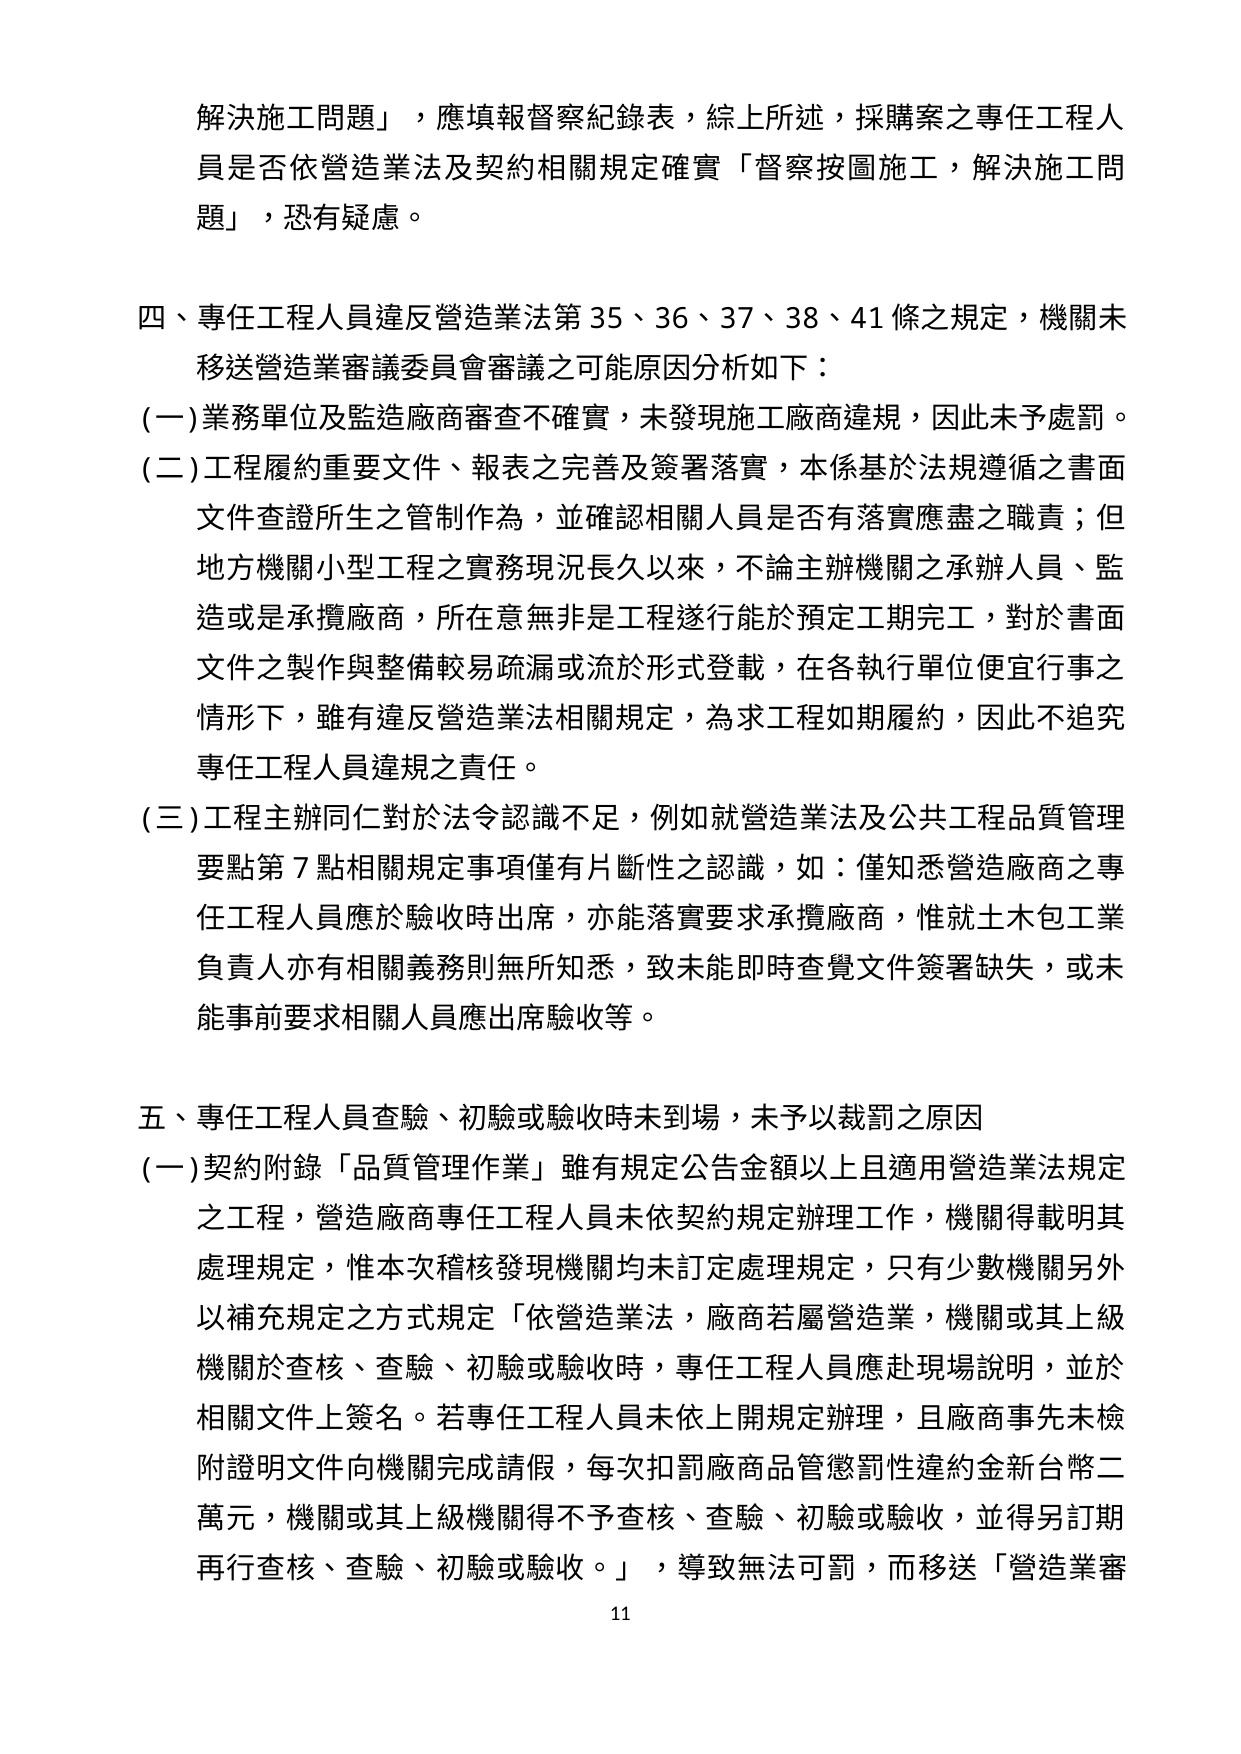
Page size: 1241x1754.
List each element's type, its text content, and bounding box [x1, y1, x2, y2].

text 解決施工問題」，應填報督察紀錄表，綜上所述，採購案之專任工程人員是否依營造業法及契約相關規定確實「督察按圖施工，解決施工問題」，恐有疑慮。 [137, 89, 1128, 239]
text (一)業務單位及監造廠商審查不確實，未發現施工廠商違規，因此未予處罰。 [137, 389, 1128, 439]
text (三)工程主辦同仁對於法令認識不足，例如就營造業法及公共工程品質管理要點第7點相關規定事項僅有片斷性之認識，如：僅知悉營造廠商之專任工程人員應於驗收時出席，亦能落實要求承攬廠商，惟就土木包工業負責人亦有相關義務則無所知悉，致未能即時查覺文件簽署缺失，或未能事前要求相關人員應出席驗收等。 [137, 789, 1128, 1039]
text 四、專任工程人員違反營造業法第35、36、37、38、41條之規定，機關未移送營造業審議委員會審議之可能原因分析如下： [137, 289, 1128, 389]
text 五、專任工程人員查驗、初驗或驗收時未到場，未予以裁罰之原因 [137, 1089, 1128, 1139]
text (一)契約附錄「品質管理作業」雖有規定公告金額以上且適用營造業法規定之工程，營造廠商專任工程人員未依契約規定辦理工作，機關得載明其處理規定，惟本次稽核發現機關均未訂定處理規定，只有少數機關另外以補充規定之方式規定「依營造業法，廠商若屬營造業，機關或其上級機關於查核、查驗、初驗或驗收時，專任工程人員應赴現場說明，並於相關文件上簽名。若專任工程人員未依上開規定辦理，且廠商事先未檢附證明文件向機關完成請假，每次扣罰廠商品管懲罰性違約金新台幣二萬元，機關或其上級機關得不予查核、查驗、初驗或驗收，並得另訂期再行查核、查驗、初驗或驗收。」，導致無法可罰，而移送「營造業審 [137, 1139, 1128, 1589]
text (二)工程履約重要文件、報表之完善及簽署落實，本係基於法規遵循之書面文件查證所生之管制作為，並確認相關人員是否有落實應盡之職責；但地方機關小型工程之實務現況長久以來，不論主辦機關之承辦人員、監造或是承攬廠商，所在意無非是工程遂行能於預定工期完工，對於書面文件之製作與整備較易疏漏或流於形式登載，在各執行單位便宜行事之情形下，雖有違反營造業法相關規定，為求工程如期履約，因此不追究專任工程人員違規之責任。 [137, 439, 1128, 789]
